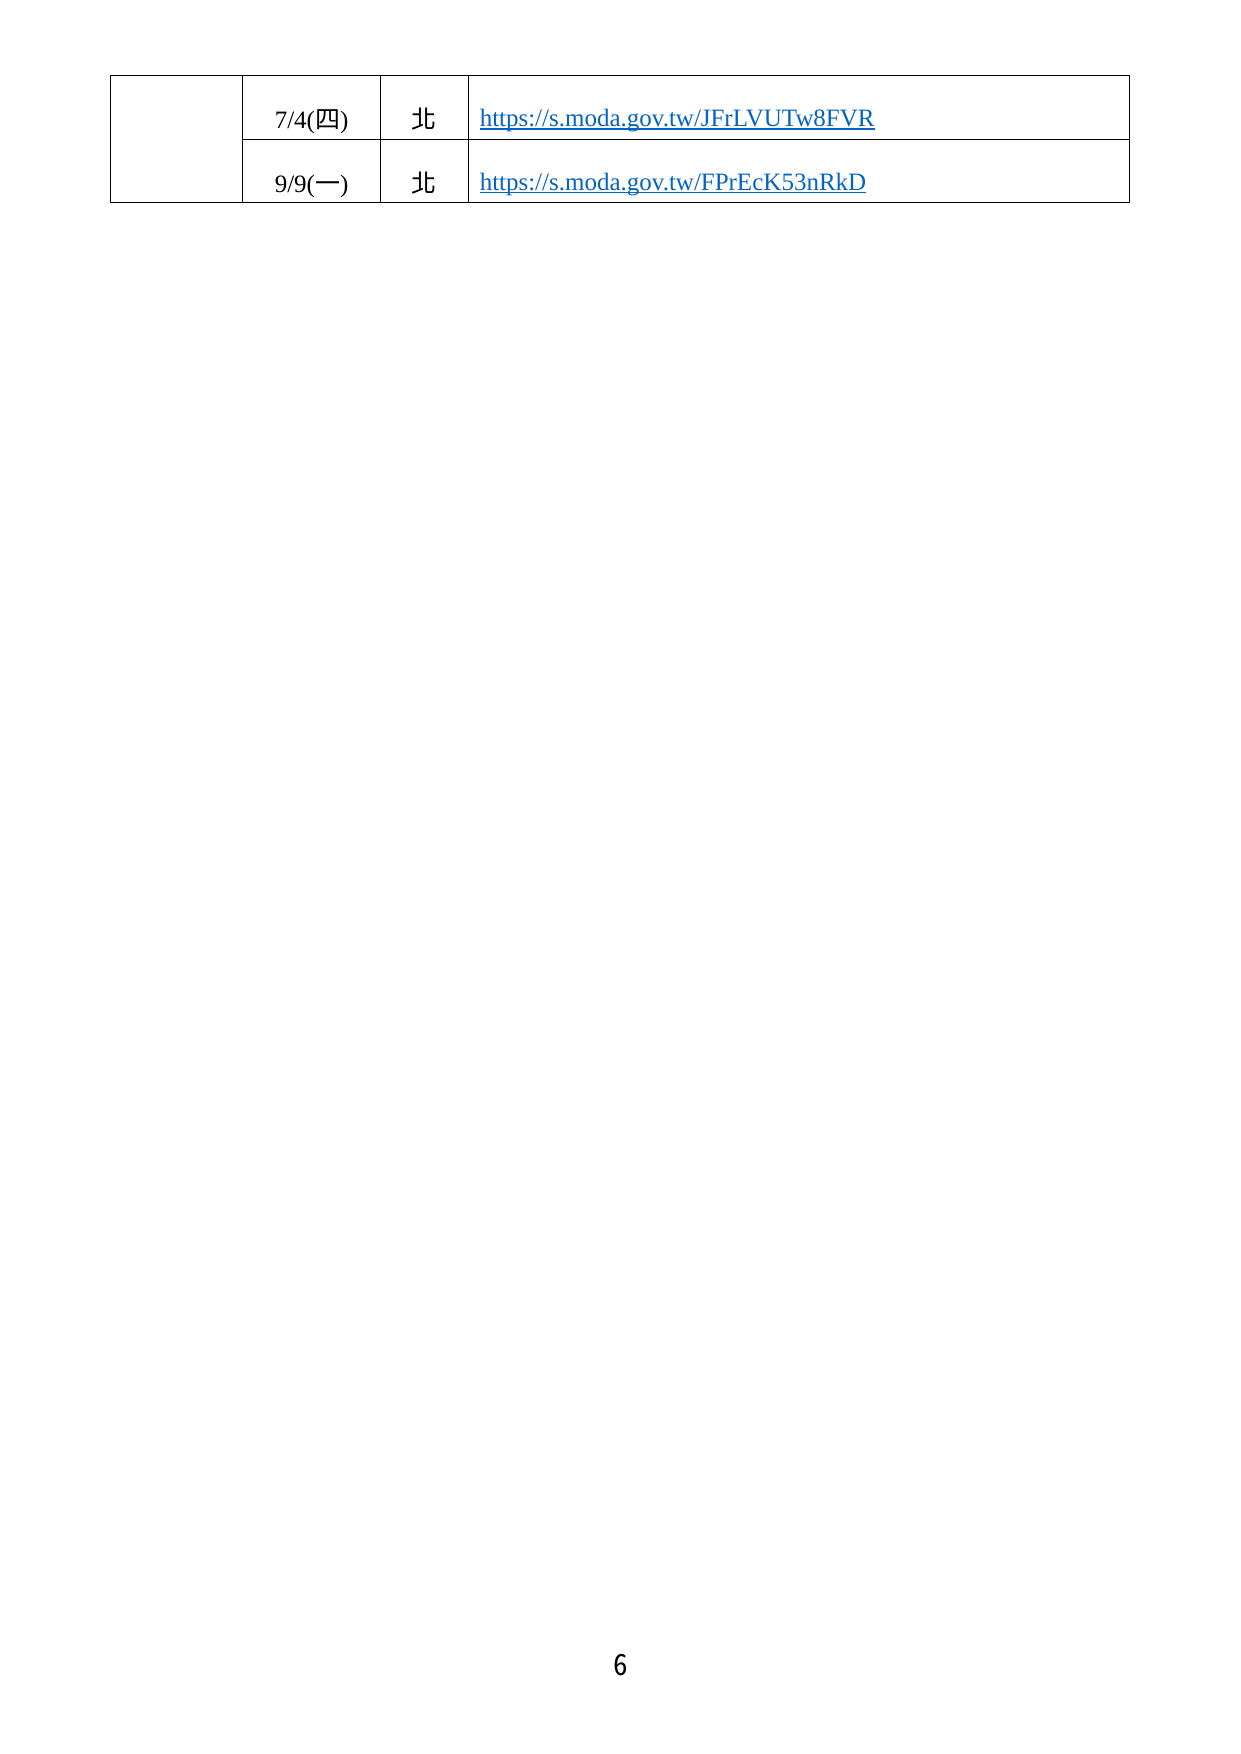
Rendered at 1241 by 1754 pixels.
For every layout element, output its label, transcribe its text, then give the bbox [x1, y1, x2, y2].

table_cell 北 [381, 76, 468, 138]
table_cell 9/9(一) [243, 140, 380, 202]
table_cell [111, 76, 242, 202]
table_cell https://s.moda.gov.tw/FPrEcK53nRkD [469, 140, 1129, 202]
table_cell 7/4(四) [243, 76, 380, 138]
table_cell https://s.moda.gov.tw/JFrLVUTw8FVR [469, 76, 1129, 138]
table_cell 北 [381, 140, 468, 202]
